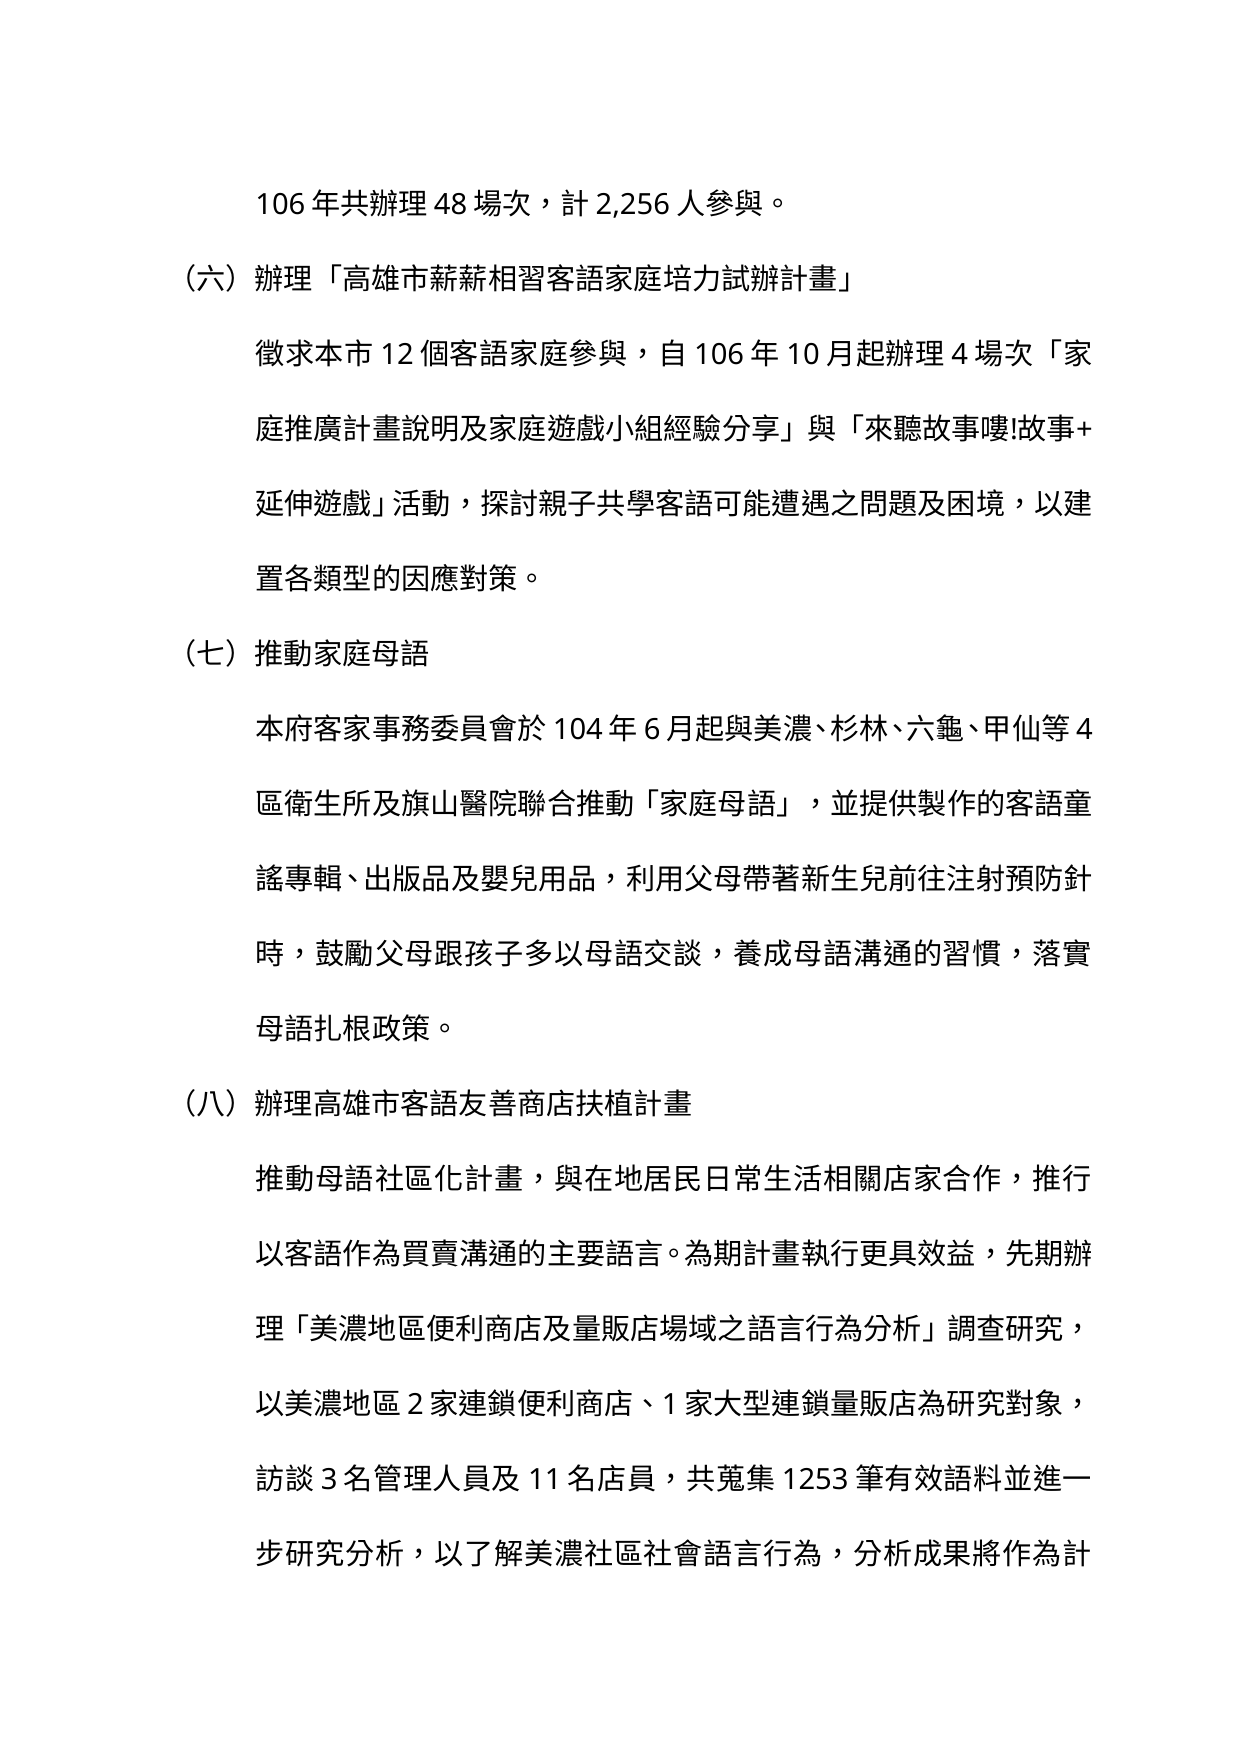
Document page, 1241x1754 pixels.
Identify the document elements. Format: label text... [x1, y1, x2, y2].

text （六）辦理「高雄市薪薪相習客語家庭培力試辦計畫」 [148, 239, 1092, 314]
text 補助高雄市客家文化學會、鍾理和文教基金會分別辦理「2017到學校做客，一起閱讀系列活動」及「聽鍾理和說故事-高雄市客庄小學巡迴計畫」至本市國小及幼兒園，以說故事、帶動唱、遊戲等活潑方式，讓學童從閱讀中學習客語，讓客家文學走入孩童生活，106年共辦理48場次，計2,256人參與。 [255, 164, 1092, 239]
text 推動母語社區化計畫，與在地居民日常生活相關店家合作，推行以客語作為買賣溝通的主要語言。為期計畫執行更具效益，先期辦理「美濃地區便利商店及量販店場域之語言行為分析」調查研究，以美濃地區2家連鎖便利商店、1家大型連鎖量販店為研究對象，訪談3名管理人員及11名店員，共蒐集1253筆有效語料並進一步研究分析，以了解美濃社區社會語言行為，分析成果將作為計 [255, 1139, 1092, 1589]
text 徵求本市12個客語家庭參與，自106年10月起辦理4場次「家庭推廣計畫說明及家庭遊戲小組經驗分享」與「來聽故事嘍!故事+延伸遊戲」活動，探討親子共學客語可能遭遇之問題及困境，以建置各類型的因應對策。 [255, 314, 1092, 614]
text 本府客家事務委員會於104年6月起與美濃、杉林、六龜、甲仙等4區衛生所及旗山醫院聯合推動「家庭母語」，並提供製作的客語童謠專輯、出版品及嬰兒用品，利用父母帶著新生兒前往注射預防針時，鼓勵父母跟孩子多以母語交談，養成母語溝通的習慣，落實母語扎根政策。 [255, 689, 1092, 1064]
text （八）辦理高雄市客語友善商店扶植計畫 [148, 1064, 1092, 1139]
text （七）推動家庭母語 [148, 614, 1092, 689]
